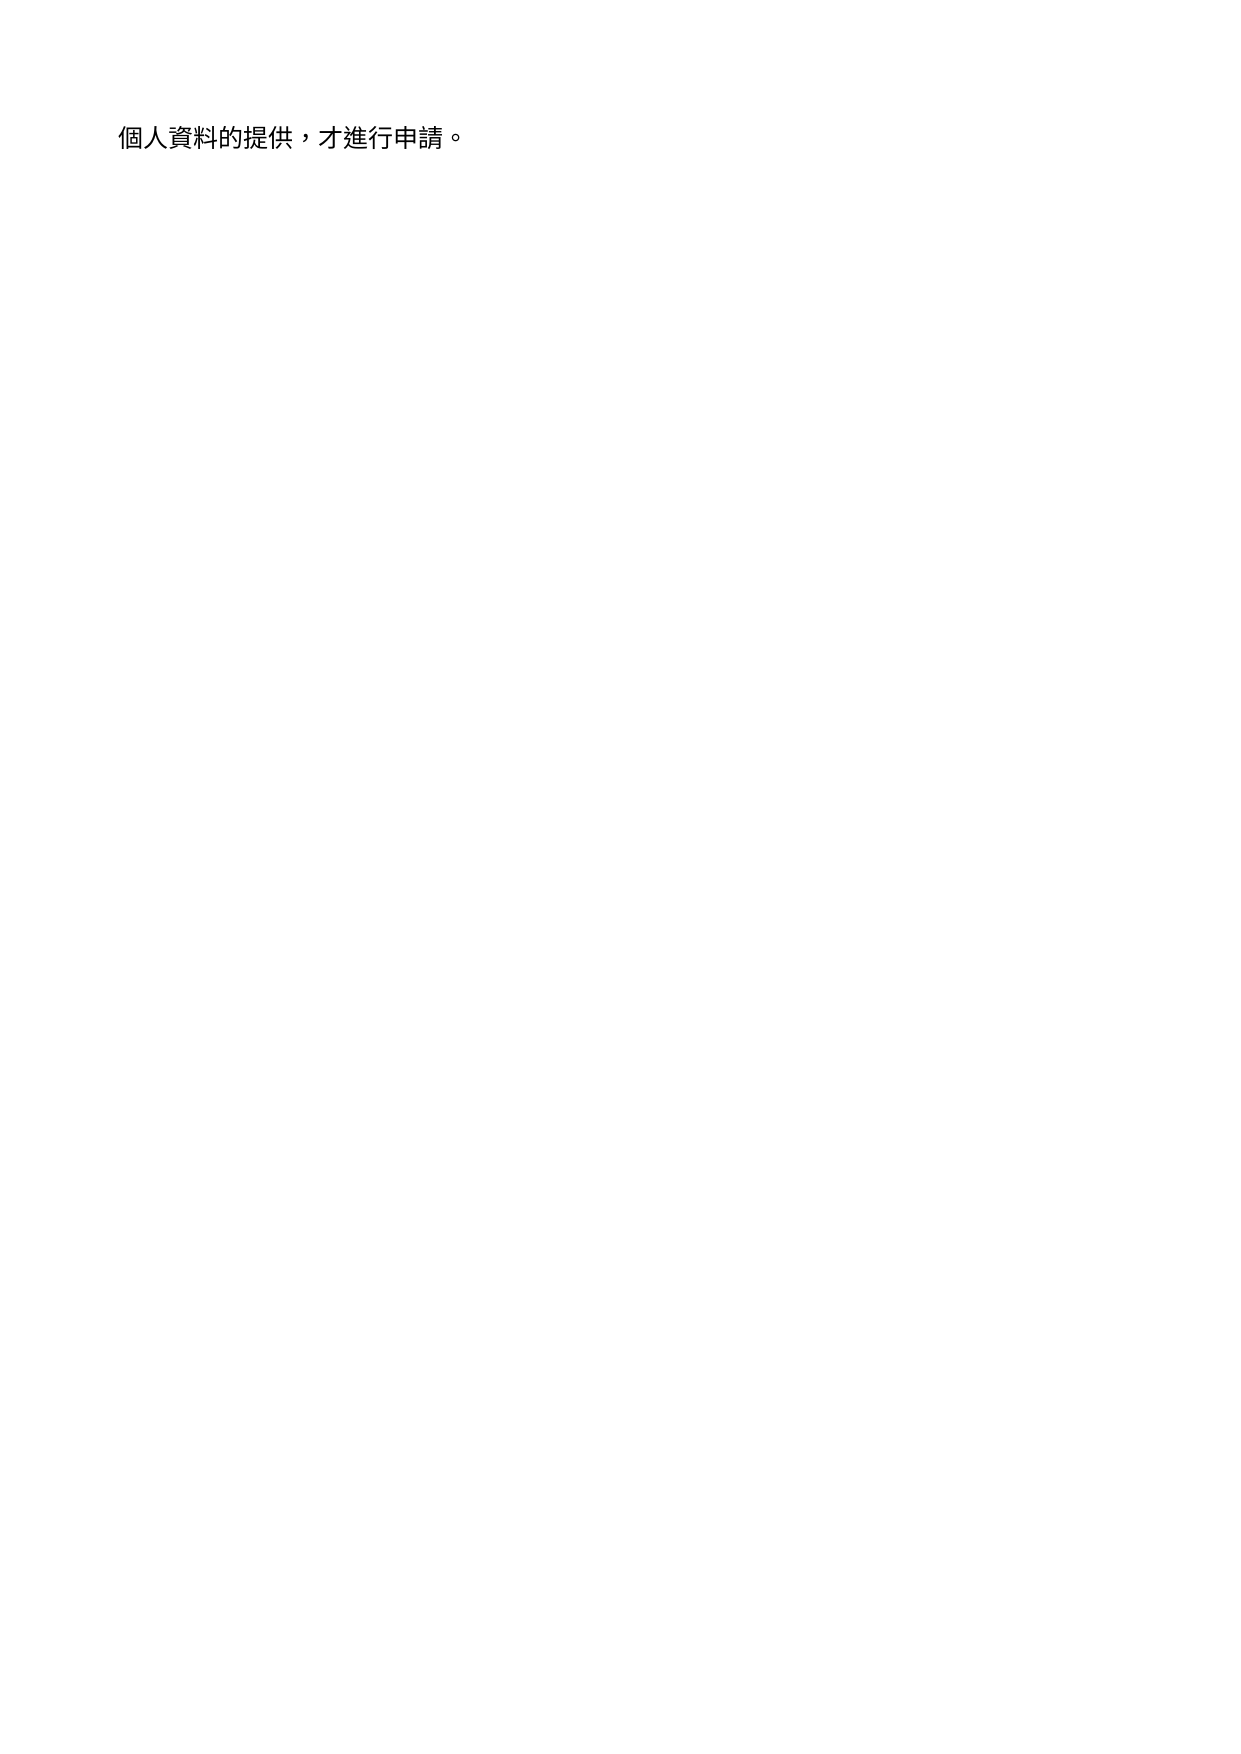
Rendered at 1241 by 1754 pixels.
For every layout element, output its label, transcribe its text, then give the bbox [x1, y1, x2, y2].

text 個人資料的提供，才進行申請。 [118, 118, 1122, 154]
